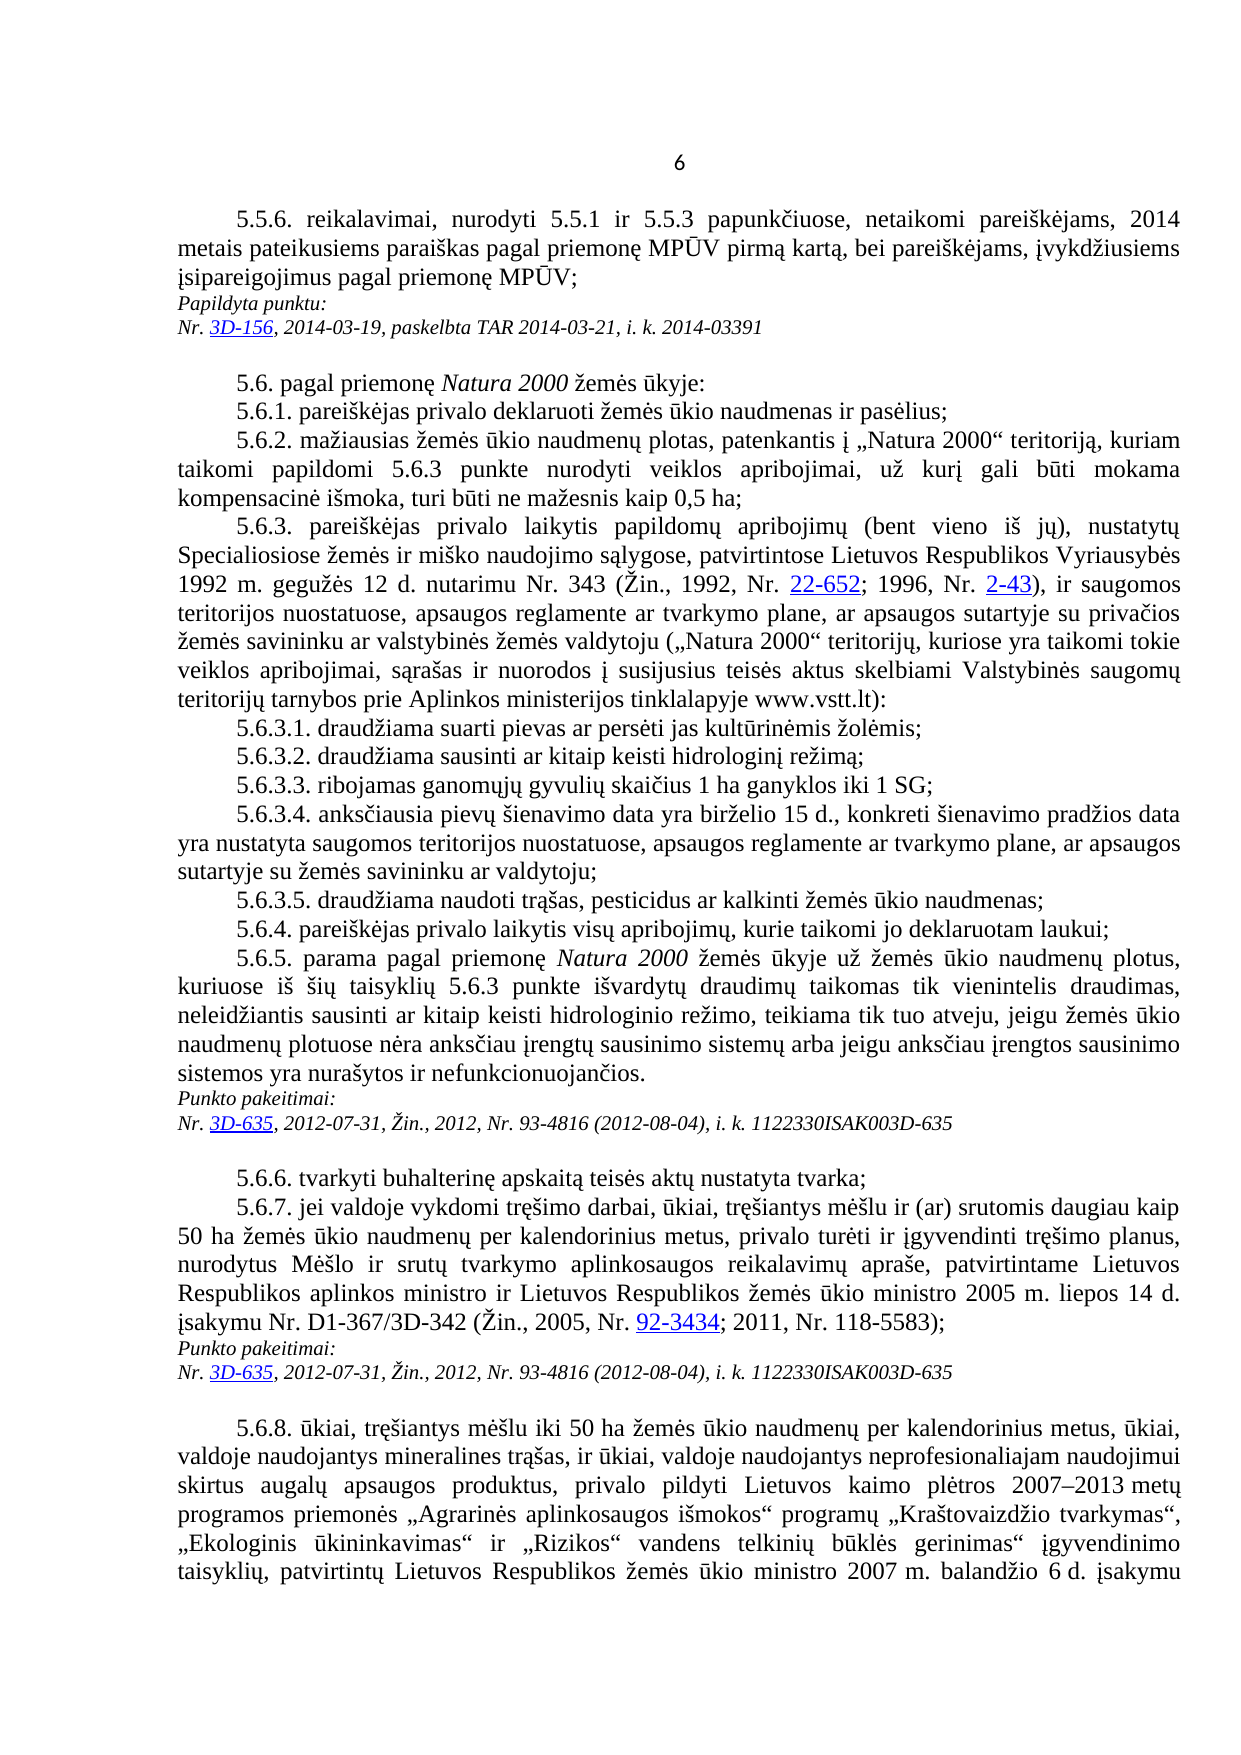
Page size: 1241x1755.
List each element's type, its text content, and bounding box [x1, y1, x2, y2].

text 5.6. pagal priemonę Natura 2000 žemės ūkyje: [177, 368, 1181, 396]
text 5.6.4. pareiškėjas privalo laikytis visų apribojimų, kurie taikomi jo deklaruotam laukui; [177, 914, 1181, 943]
text Punkto pakeitimai: [177, 1336, 1181, 1360]
text 5.6.3.1. draudžiama suarti pievas ar persėti jas kultūrinėmis žolėmis; [177, 713, 1181, 741]
text 5.6.3.2. draudžiama sausinti ar kitaip keisti hidrologinį režimą; [177, 741, 1181, 770]
text 5.6.7. jei valdoje vykdomi tręšimo darbai, ūkiai, tręšiantys mėšlu ir (ar) srutomis daugiau kaip 50 ha žemės ūkio naudmenų per kalendorinius metus, privalo turėti ir įgyvendinti tręšimo planus, nurodytus Mėšlo ir srutų tvarkymo aplinkosaugos reikalavimų apraše, patvirtintame Lietuvos Respublikos aplinkos ministro ir Lietuvos Respublikos žemės ūkio ministro 2005 m. liepos 14 d. įsakymu Nr. D1-367/3D-342 (Žin., 2005, Nr. 92-3434; 2011, Nr. 118-5583); [177, 1192, 1181, 1336]
text Punkto pakeitimai: [177, 1086, 1181, 1110]
text 5.6.3. pareiškėjas privalo laikytis papildomų apribojimų (bent vieno iš jų), nustatytų Specialiosiose žemės ir miško naudojimo sąlygose, patvirtintose Lietuvos Respublikos Vyriausybės 1992 m. gegužės 12 d. nutarimu Nr. 343 (Žin., 1992, Nr. 22-652; 1996, Nr. 2-43), ir saugomos teritorijos nuostatuose, apsaugos reglamente ar tvarkymo plane, ar apsaugos sutartyje su privačios žemės savininku ar valstybinės žemės valdytoju („Natura 2000“ teritorijų, kuriose yra taikomi tokie veiklos apribojimai, sąrašas ir nuorodos į susijusius teisės aktus skelbiami Valstybinės saugomų teritorijų tarnybos prie Aplinkos ministerijos tinklalapyje www.vstt.lt): [177, 511, 1181, 713]
text Papildyta punktu: [177, 291, 1181, 315]
text 5.6.8. ūkiai, tręšiantys mėšlu iki 50 ha žemės ūkio naudmenų per kalendorinius metus, ūkiai, valdoje naudojantys mineralines trąšas, ir ūkiai, valdoje naudojantys neprofesionaliajam naudojimui skirtus augalų apsaugos produktus, privalo pildyti Lietuvos kaimo plėtros 2007–2013 metų programos priemonės „Agrarinės aplinkosaugos išmokos“ programų „Kraštovaizdžio tvarkymas“, „Ekologinis ūkininkavimas“ ir „Rizikos“ vandens telkinių būklės gerinimas“ įgyvendinimo taisyklių, patvirtintų Lietuvos Respublikos žemės ūkio ministro 2007 m. balandžio 6 d. įsakymu [177, 1413, 1181, 1585]
text Nr. 3D-156, 2014-03-19, paskelbta TAR 2014-03-21, i. k. 2014-03391 [177, 315, 1181, 339]
text 5.6.1. pareiškėjas privalo deklaruoti žemės ūkio naudmenas ir pasėlius; [177, 396, 1181, 425]
text 5.6.3.3. ribojamas ganomųjų gyvulių skaičius 1 ha ganyklos iki 1 SG; [177, 770, 1181, 799]
text 5.6.3.5. draudžiama naudoti trąšas, pesticidus ar kalkinti žemės ūkio naudmenas; [177, 885, 1181, 914]
text 5.6.6. tvarkyti buhalterinę apskaitą teisės aktų nustatyta tvarka; [177, 1163, 1181, 1192]
text 5.6.3.4. anksčiausia pievų šienavimo data yra birželio 15 d., konkreti šienavimo pradžios data yra nustatyta saugomos teritorijos nuostatuose, apsaugos reglamente ar tvarkymo plane, ar apsaugos sutartyje su žemės savininku ar valdytoju; [177, 799, 1181, 885]
text 5.6.5. parama pagal priemonę Natura 2000 žemės ūkyje už žemės ūkio naudmenų plotus, kuriuose iš šių taisyklių 5.6.3 punkte išvardytų draudimų taikomas tik vienintelis draudimas, neleidžiantis sausinti ar kitaip keisti hidrologinio režimo, teikiama tik tuo atveju, jeigu žemės ūkio naudmenų plotuose nėra anksčiau įrengtų sausinimo sistemų arba jeigu anksčiau įrengtos sausinimo sistemos yra nurašytos ir nefunkcionuojančios. [177, 943, 1181, 1086]
text Nr. 3D-635, 2012-07-31, Žin., 2012, Nr. 93-4816 (2012-08-04), i. k. 1122330ISAK003D-635 [177, 1360, 1181, 1384]
text 5.6.2. mažiausias žemės ūkio naudmenų plotas, patenkantis į „Natura 2000“ teritoriją, kuriam taikomi papildomi 5.6.3 punkte nurodyti veiklos apribojimai, už kurį gali būti mokama kompensacinė išmoka, turi būti ne mažesnis kaip 0,5 ha; [177, 425, 1181, 511]
text Nr. 3D-635, 2012-07-31, Žin., 2012, Nr. 93-4816 (2012-08-04), i. k. 1122330ISAK003D-635 [177, 1110, 1181, 1134]
text 5.5.6. reikalavimai, nurodyti 5.5.1 ir 5.5.3 papunkčiuose, netaikomi pareiškėjams, 2014 metais pateikusiems paraiškas pagal priemonę MPŪV pirmą kartą, bei pareiškėjams, įvykdžiusiems įsipareigojimus pagal priemonę MPŪV; [177, 204, 1181, 291]
